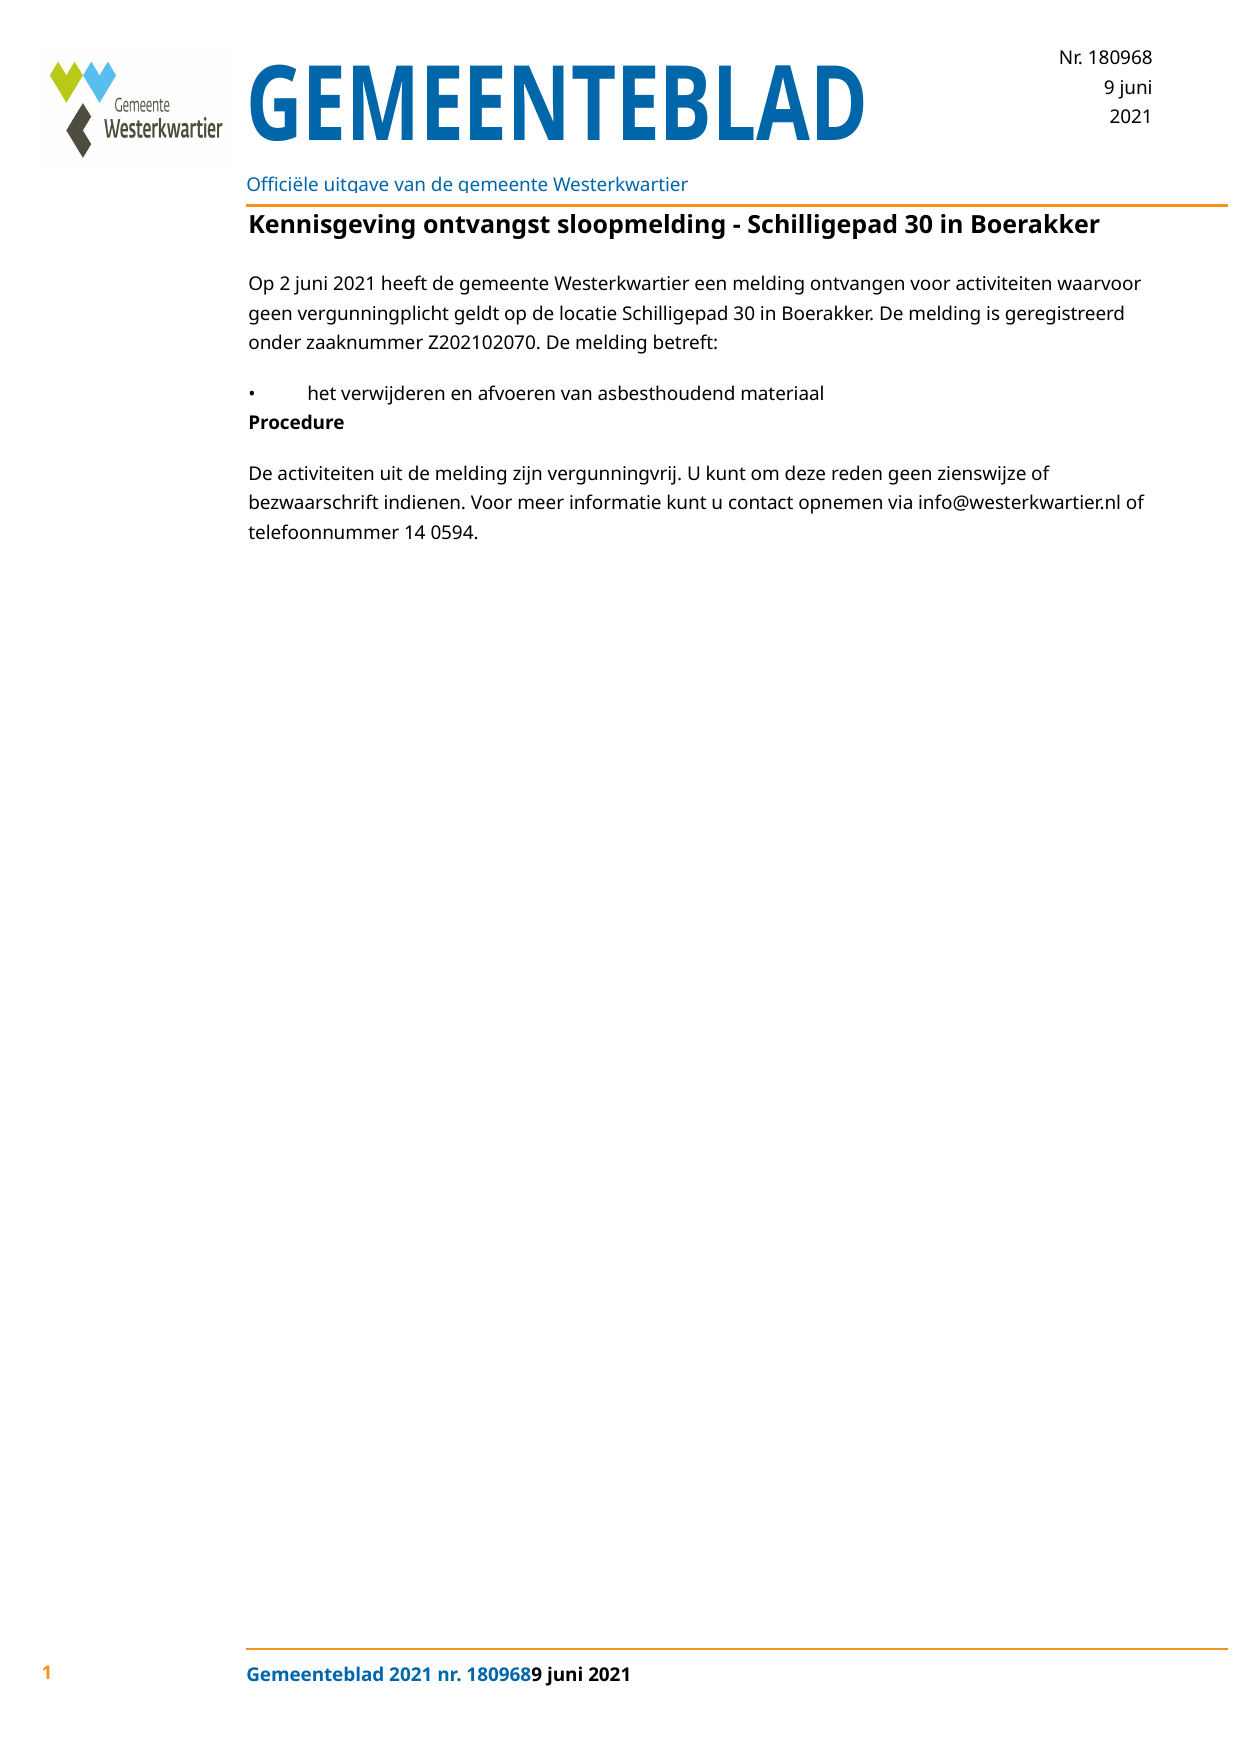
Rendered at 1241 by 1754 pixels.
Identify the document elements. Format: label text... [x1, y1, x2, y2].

text Procedure [248, 409, 1152, 435]
list het verwijderen en afvoeren van asbesthoudend materiaal [248, 380, 1152, 406]
text Kennisgeving ontvangst sloopmelding - Schilligepad 30 in Boerakker [248, 207, 1152, 241]
text De activiteiten uit de melding zijn vergunningvrij. U kunt om deze reden geen zienswijze of bezwaarschrift indienen. Voor meer informatie kunt u contact opnemen via info@westerkwartier.nl of telefoonnummer 14 0594. [248, 460, 1152, 545]
text Op 2 juni 2021 heeft de gemeente Westerkwartier een melding ontvangen voor activiteiten waarvoor geen vergunningplicht geldt op de locatie Schilligepad 30 in Boerakker. De melding is geregistreerd onder zaaknummer Z202102070. De melding betreft: [248, 270, 1152, 355]
picture [41, 47, 231, 172]
